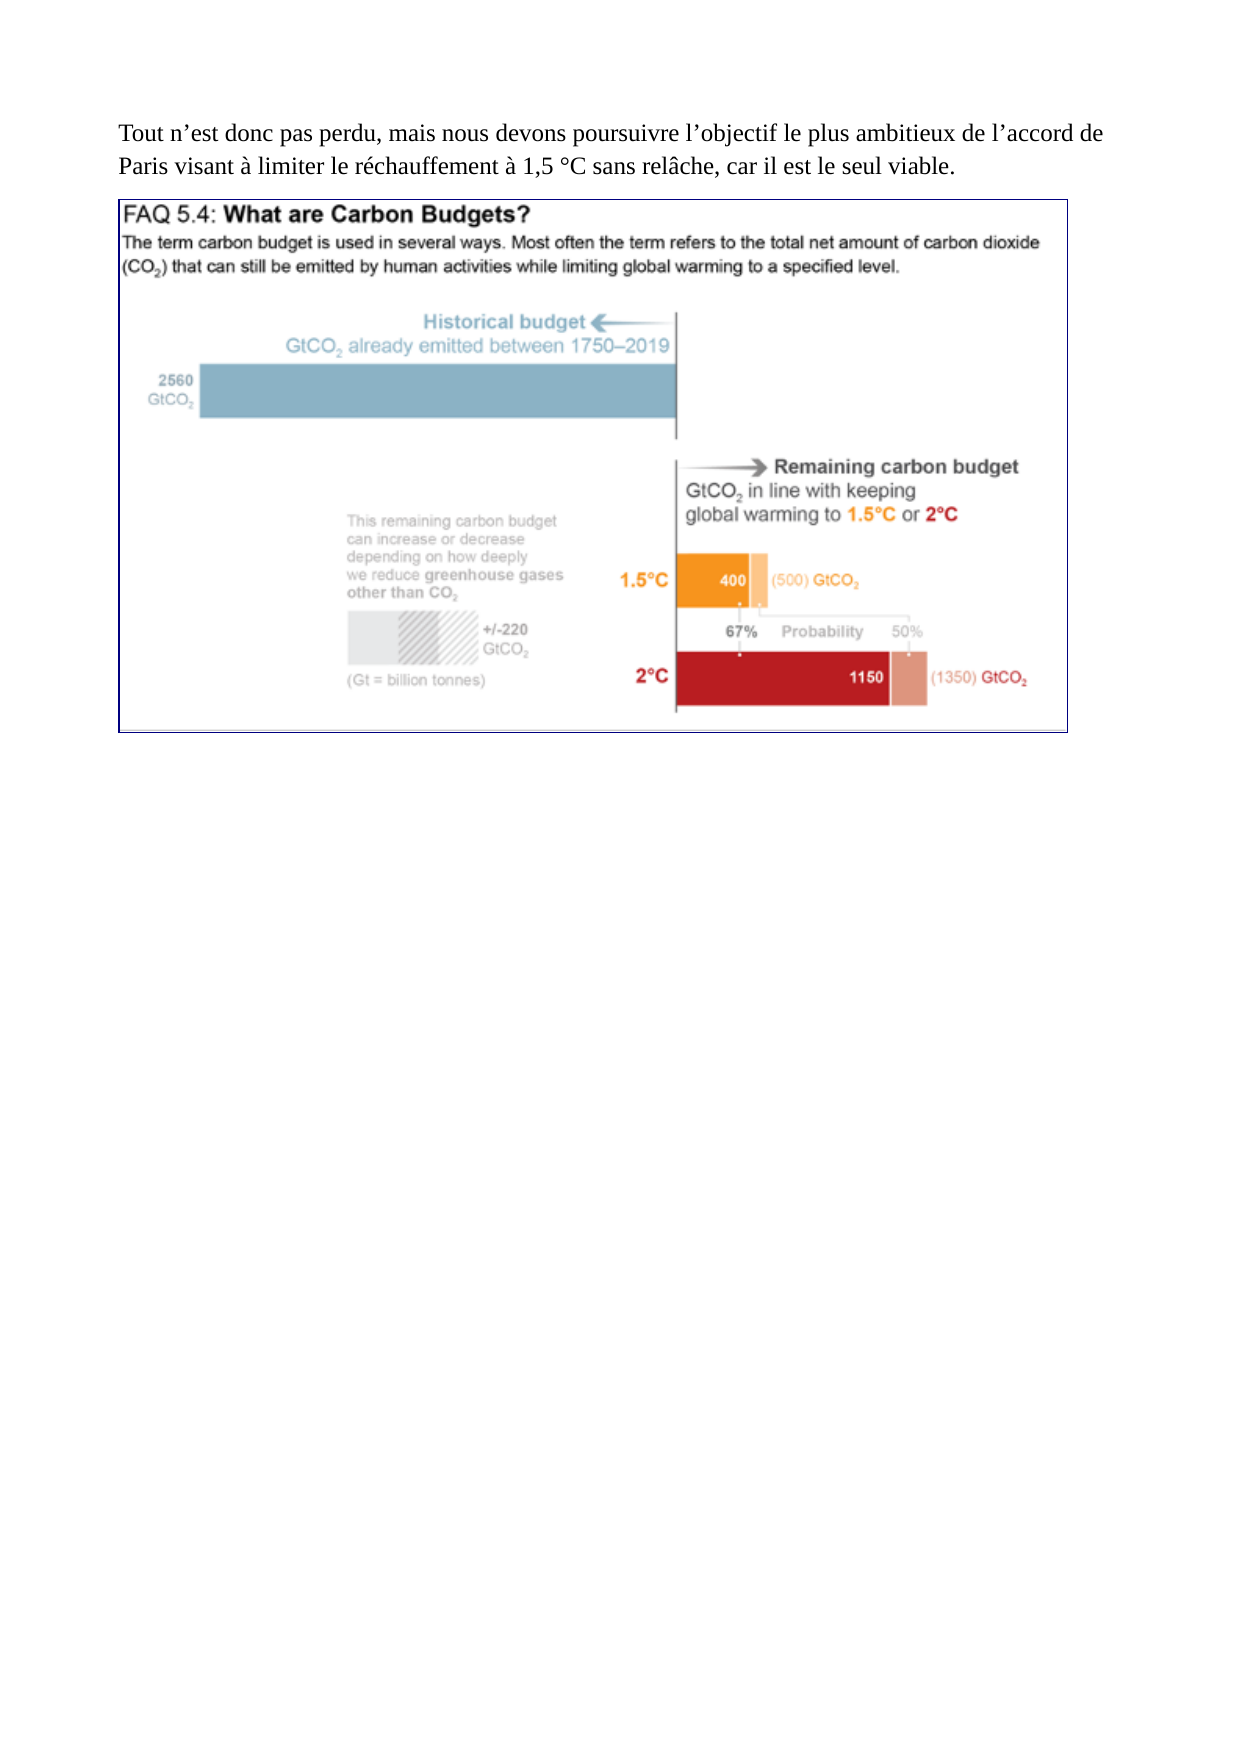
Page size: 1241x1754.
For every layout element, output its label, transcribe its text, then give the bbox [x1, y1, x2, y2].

text Tout n’est donc pas perdu, mais nous devons poursuivre l’objectif le plus ambitieux de l’accord de Paris visant à limiter le réchauffement à 1,5 °C sans relâche, car il est le seul viable. [118, 118, 1122, 180]
picture [120, 200, 1067, 732]
